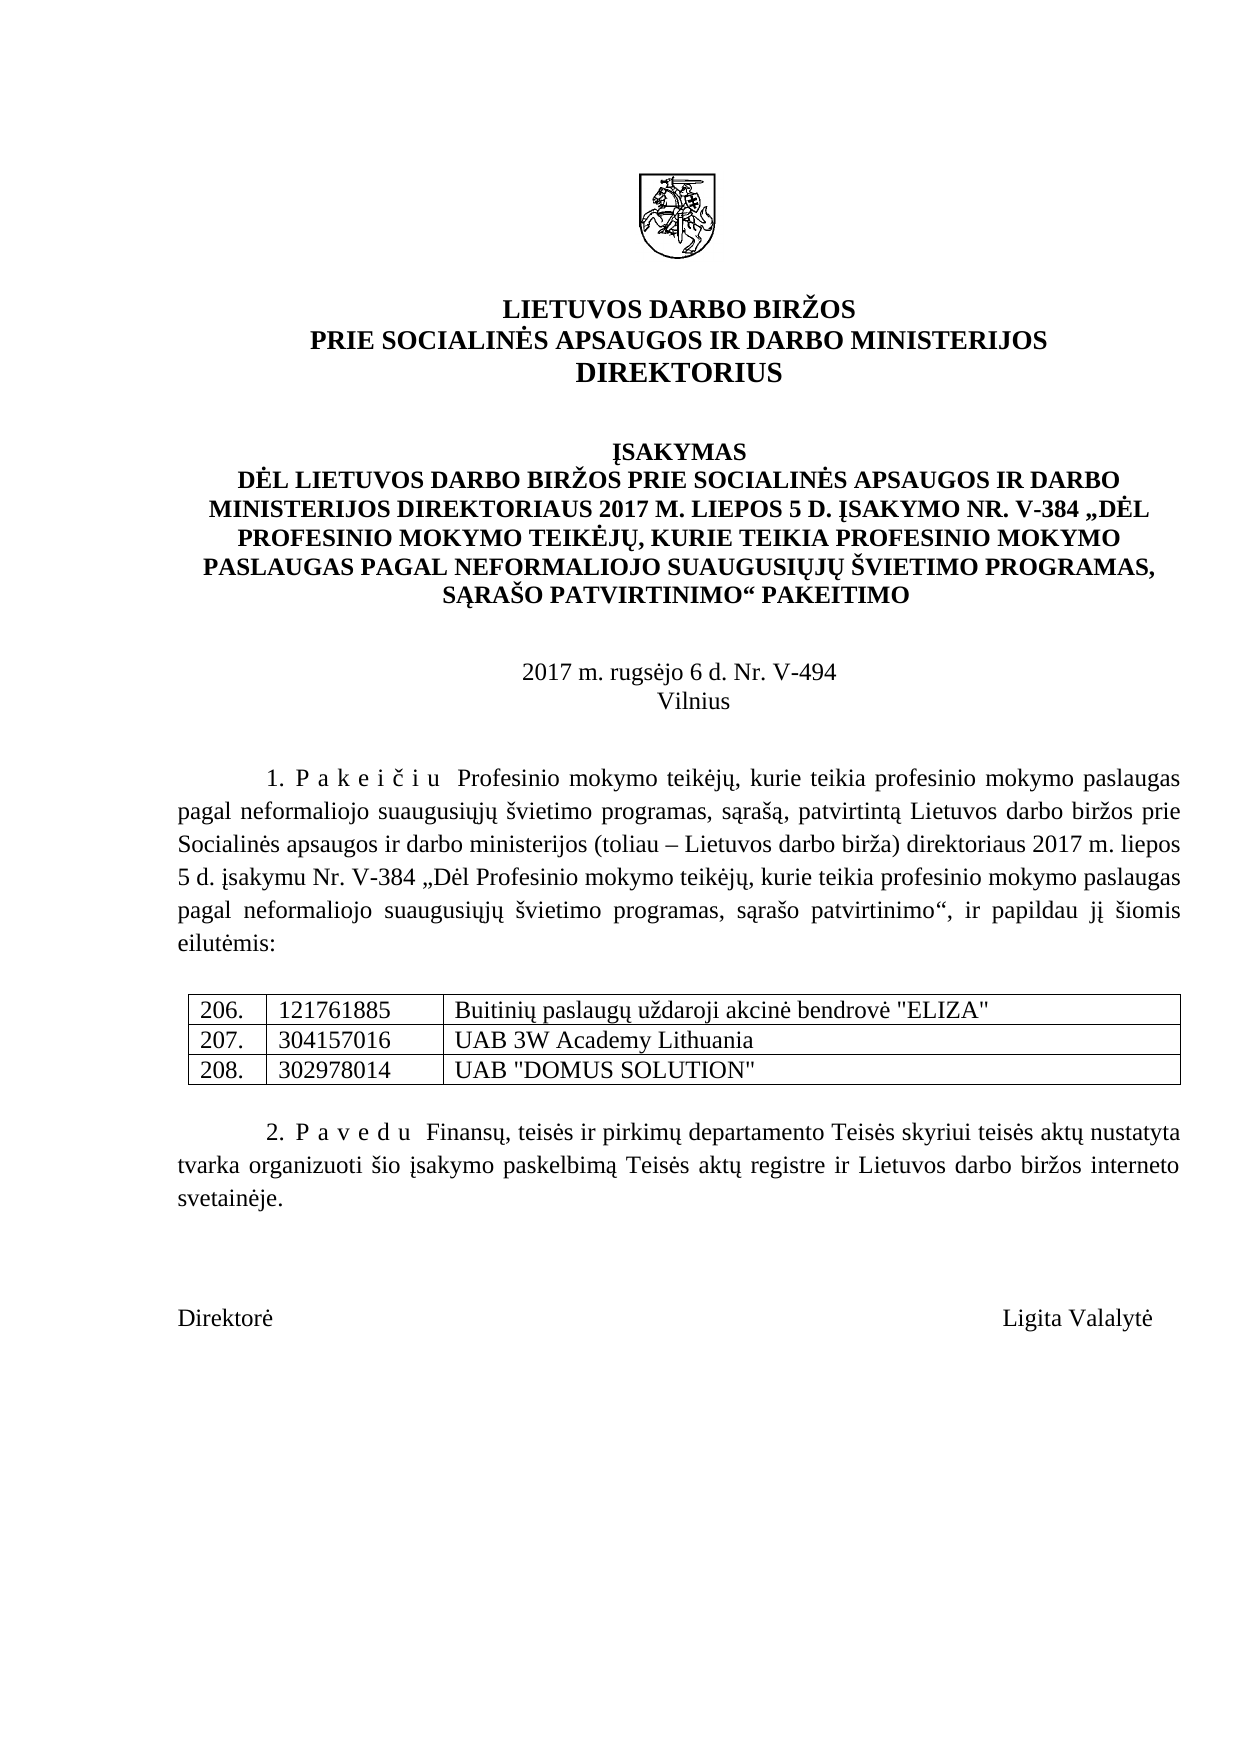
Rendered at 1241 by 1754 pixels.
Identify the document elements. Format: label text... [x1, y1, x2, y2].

table_cell 207. [189, 1025, 266, 1054]
text ĮSAKYMAS [177, 437, 1181, 465]
text 2. Pavedu Finansų, teisės ir pirkimų departamento Teisės skyriui teisės aktų nustatyta tvarka organizuoti šio įsakymo paskelbimą Teisės aktų registre ir Lietuvos darbo biržos interneto svetainėje. [177, 1117, 1181, 1212]
text DĖL LIETUVOS DARBO BIRŽOS PRIE SOCIALINĖS APSAUGOS IR DARBO MINISTERIJOS DIREKTORIAUS 2017 M. LIEPOS 5 D. ĮSAKYMO NR. V-384 „DĖL Profesinio mokymo teikėjų, kurie teikia profesinio mokymo paslaugas pagal neformaliojo suaugusiųjų švietimo programas, sąrašo patvirtinimo“ PAKEITIMO [177, 465, 1181, 609]
table_cell UAB 3W Academy Lithuania [444, 1025, 1180, 1054]
table_cell 302978014 [267, 1055, 443, 1083]
table_cell 304157016 [267, 1025, 443, 1054]
text LIETUVOS DARBO BIRŽOS prie socialinės apsaugos ir darbo ministerijos DIREKTORIUS [177, 293, 1181, 388]
text Direktorė Ligita Valalytė [177, 1303, 1181, 1332]
text 2017 m. rugsėjo 6 d. Nr. V-494 [177, 657, 1181, 686]
table_header 121761885 [267, 995, 443, 1024]
table_header 206. [189, 995, 266, 1024]
table_cell UAB "DOMUS SOLUTION" [444, 1055, 1180, 1083]
text Vilnius [177, 686, 1209, 715]
table_cell 208. [189, 1055, 266, 1083]
text 1. Pakeičiu Profesinio mokymo teikėjų, kurie teikia profesinio mokymo paslaugas pagal neformaliojo suaugusiųjų švietimo programas, sąrašą, patvirtintą Lietuvos darbo biržos prie Socialinės apsaugos ir darbo ministerijos (toliau – Lietuvos darbo birža) direktoriaus 2017 m. liepos 5 d. įsakymu Nr. V-384 „Dėl Profesinio mokymo teikėjų, kurie teikia profesinio mokymo paslaugas pagal neformaliojo suaugusiųjų švietimo programas, sąrašo patvirtinimo“, ir papildau jį šiomis eilutėmis: [177, 763, 1181, 957]
table_header Buitinių paslaugų uždaroji akcinė bendrovė "ELIZA" [444, 995, 1180, 1024]
